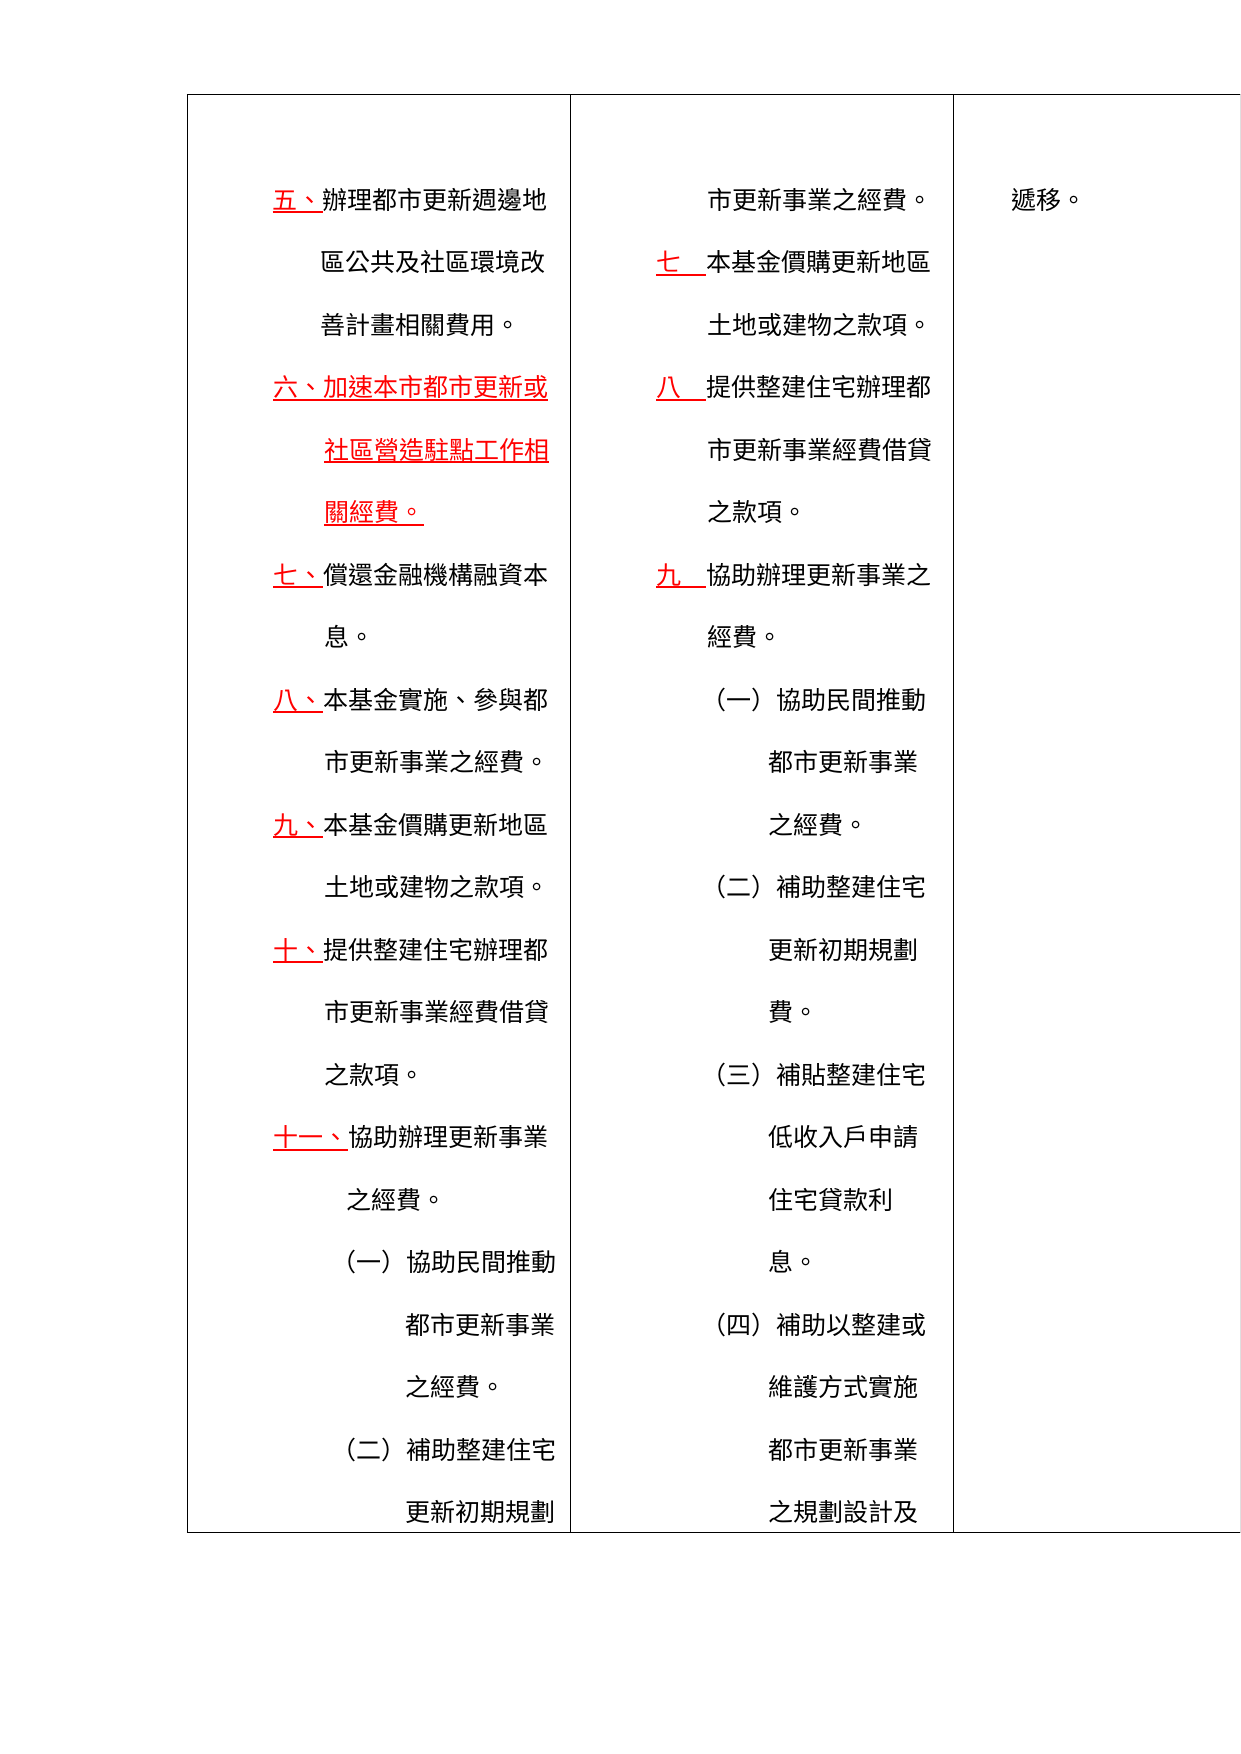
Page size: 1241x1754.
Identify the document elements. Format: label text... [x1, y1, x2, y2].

table_cell 五、辦理都市更新週邊地區公共及社區環境改善計畫相關費用。 六、加速本市都市更新或社區營造駐點工作相關經費。 七、償還金融機構融資本息。 八、本基金實施、參與都市更新事業之經費。 九、本基金價購更新地區土地或建物之款項。 十、提供整建住宅辦理都市更新事業經費借貸之款項。 十一、協助辦理更新事業之經費。 （一）協助民間推動都市更新事業之經費。 （二）補助整建住宅更新初期規劃 [188, 95, 570, 1532]
table_cell 一、市政府依都市計畫獎勵容積所取得分回之樓地板面積，於都市計畫書中規範須支付該分回部分樓地板委託建造費用，例如捷運聯合開發案涉及都市計畫容積獎勵案件，考量都更基金支付前開委託建造費用之業務需要，爰增訂第一項第二款，以下款次配合遞移。 二、配合臺北市土地使用分區管制自治條例於一百年七月二十二日修正名稱，爰修正第一項第四款。 三、為加速本市都市更新、強化審議效能，並持續推動都市更新人才培訓，強化一般民眾瞭解都市更新之概念，並配合政策執行，透過社區營造、都市更新駐點工作等方式進入社區，將都市更新概念主動注入民眾居住環境，提高居民參與都市更新、活化社區環境之意願，以利加速都市更新之推動，爰修訂第一項第六款。 四、為因應本基金實施、參與或都市更新所得之土地、實物及配合第三條第一項各款所收入之土地或實物衍生折舊、管理或維護之經費支出，爰新增第一項第十二款。 五、綜上，為明確基金支出用途，爰修訂第一項第四款，並新增第一項第二款、第六款、第十二款，原條文第二項本文載明之款次，併同其餘款次配合遞移。 [954, 95, 1240, 1532]
table_cell 市更新事業之經費。 七 本基金價購更新地區土地或建物之款項。 八 提供整建住宅辦理都市更新事業經費借貸之款項。 九 協助辦理更新事業之經費。 （一）協助民間推動都市更新事業之經費。 （二）補助整建住宅更新初期規劃費。 （三）補貼整建住宅低收入戶申請住宅貸款利息。 （四）補助以整建或維護方式實施都市更新事業之規劃設計及 [571, 95, 953, 1532]
